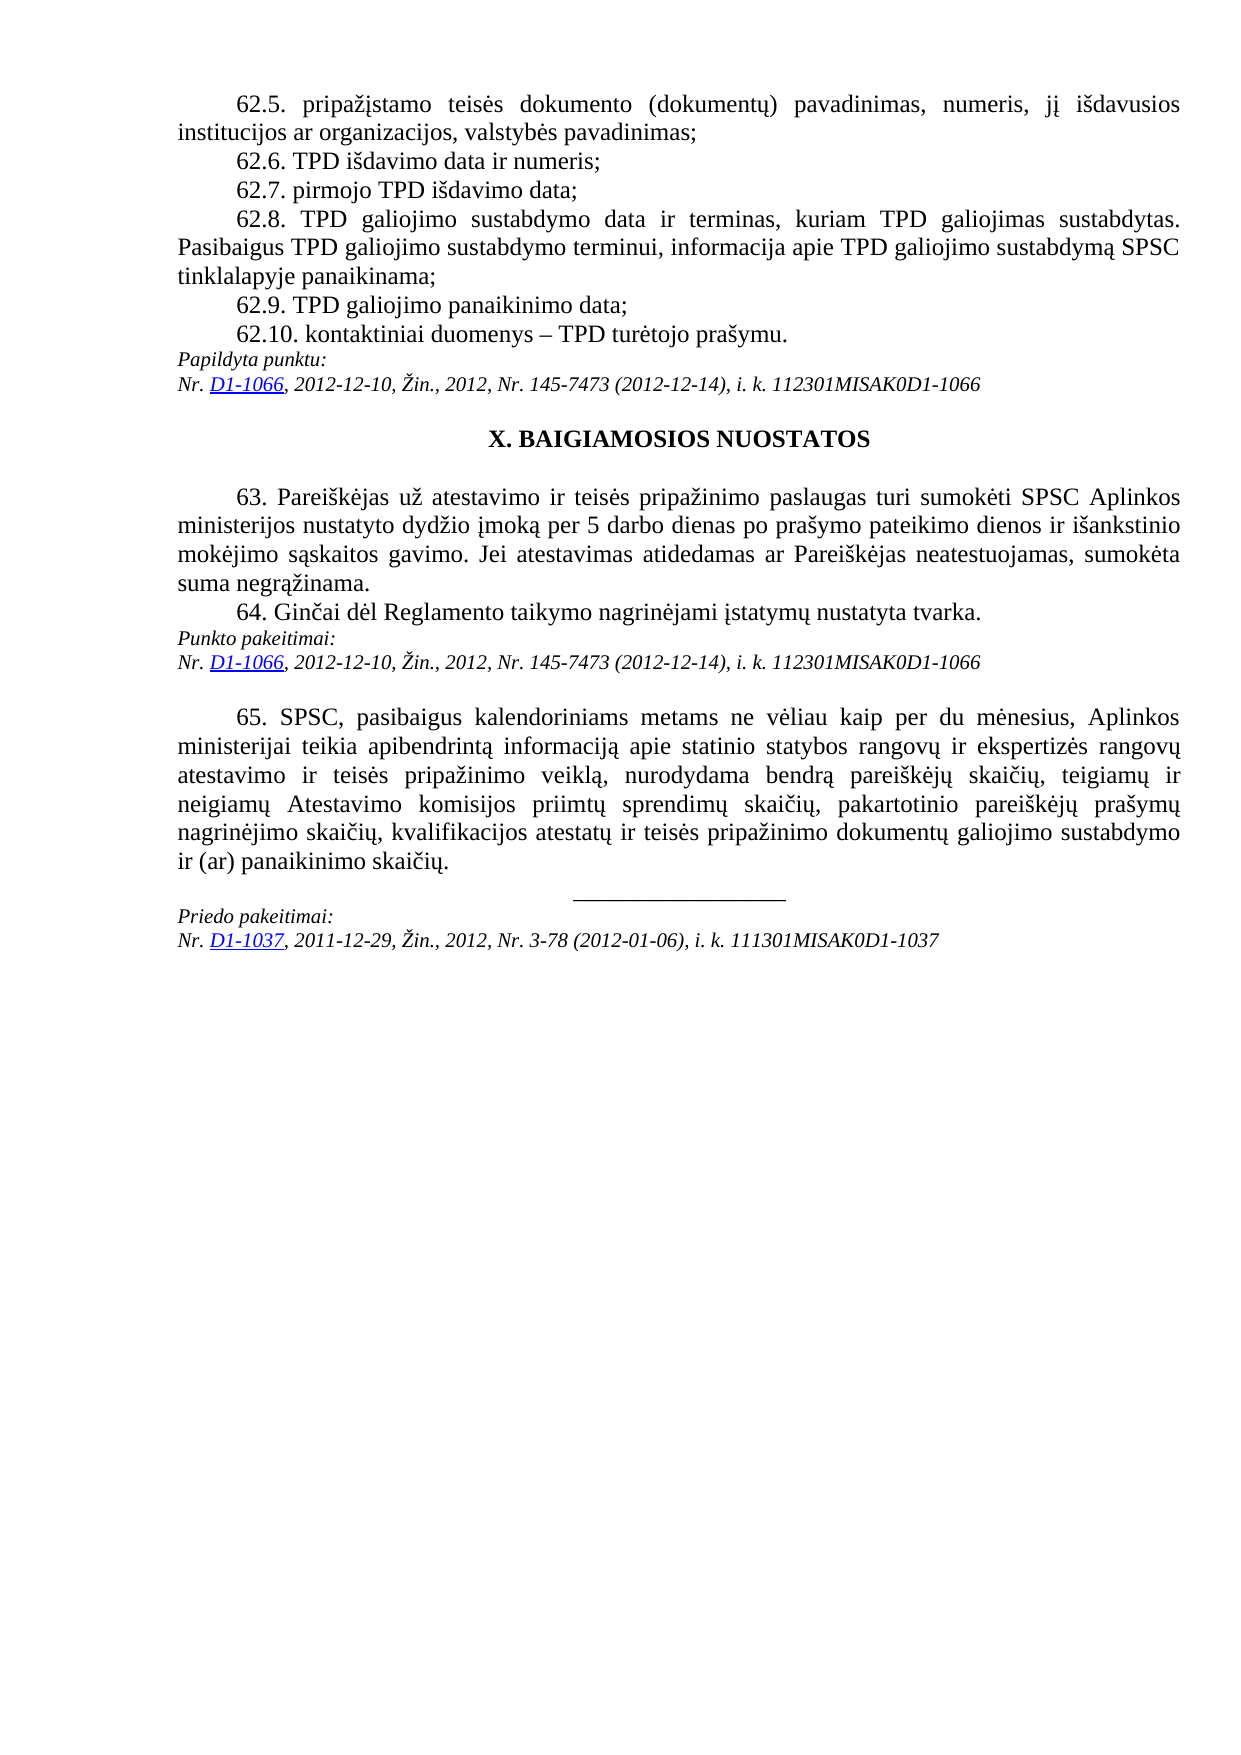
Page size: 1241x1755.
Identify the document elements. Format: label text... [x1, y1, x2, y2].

text 65. SPSC, pasibaigus kalendoriniams metams ne vėliau kaip per du mėnesius, Aplinkos ministerijai teikia apibendrintą informaciją apie statinio statybos rangovų ir ekspertizės rangovų atestavimo ir teisės pripažinimo veiklą, nurodydama bendrą pareiškėjų skaičių, teigiamų ir neigiamų Atestavimo komisijos priimtų sprendimų skaičių, pakartotinio pareiškėjų prašymų nagrinėjimo skaičių, kvalifikacijos atestatų ir teisės pripažinimo dokumentų galiojimo sustabdymo ir (ar) panaikinimo skaičių. [177, 702, 1181, 875]
text 62.9. TPD galiojimo panaikinimo data; [177, 290, 1181, 319]
text Nr. D1-1037, 2011-12-29, Žin., 2012, Nr. 3-78 (2012-01-06), i. k. 111301MISAK0D1-1037 [177, 928, 1181, 952]
text 62.6. TPD išdavimo data ir numeris; [177, 146, 1181, 175]
text Punkto pakeitimai: [177, 626, 1181, 649]
text 62.7. pirmojo TPD išdavimo data; [177, 175, 1181, 204]
text 62.10. kontaktiniai duomenys – TPD turėtojo prašymu. [177, 319, 1181, 347]
text _________________ [177, 875, 1181, 904]
text Priedo pakeitimai: [177, 904, 1181, 928]
text Nr. D1-1066, 2012-12-10, Žin., 2012, Nr. 145-7473 (2012-12-14), i. k. 112301MISAK0D1-1066 [177, 371, 1181, 396]
text Nr. D1-1066, 2012-12-10, Žin., 2012, Nr. 145-7473 (2012-12-14), i. k. 112301MISAK0D1-1066 [177, 649, 1181, 674]
text 63. Pareiškėjas už atestavimo ir teisės pripažinimo paslaugas turi sumokėti SPSC Aplinkos ministerijos nustatyto dydžio įmoką per 5 darbo dienas po prašymo pateikimo dienos ir išankstinio mokėjimo sąskaitos gavimo. Jei atestavimas atidedamas ar Pareiškėjas neatestuojamas, sumokėta suma negrąžinama. [177, 482, 1181, 597]
text Papildyta punktu: [177, 347, 1181, 371]
text 62.5. pripažįstamo teisės dokumento (dokumentų) pavadinimas, numeris, jį išdavusios institucijos ar organizacijos, valstybės pavadinimas; [177, 89, 1181, 146]
text 62.8. TPD galiojimo sustabdymo data ir terminas, kuriam TPD galiojimas sustabdytas. Pasibaigus TPD galiojimo sustabdymo terminui, informacija apie TPD galiojimo sustabdymą SPSC tinklalapyje panaikinama; [177, 204, 1181, 290]
text 64. Ginčai dėl Reglamento taikymo nagrinėjami įstatymų nustatyta tvarka. [177, 597, 1181, 626]
text X. BAIGIAMOSIOS NUOSTATOS [177, 424, 1181, 453]
